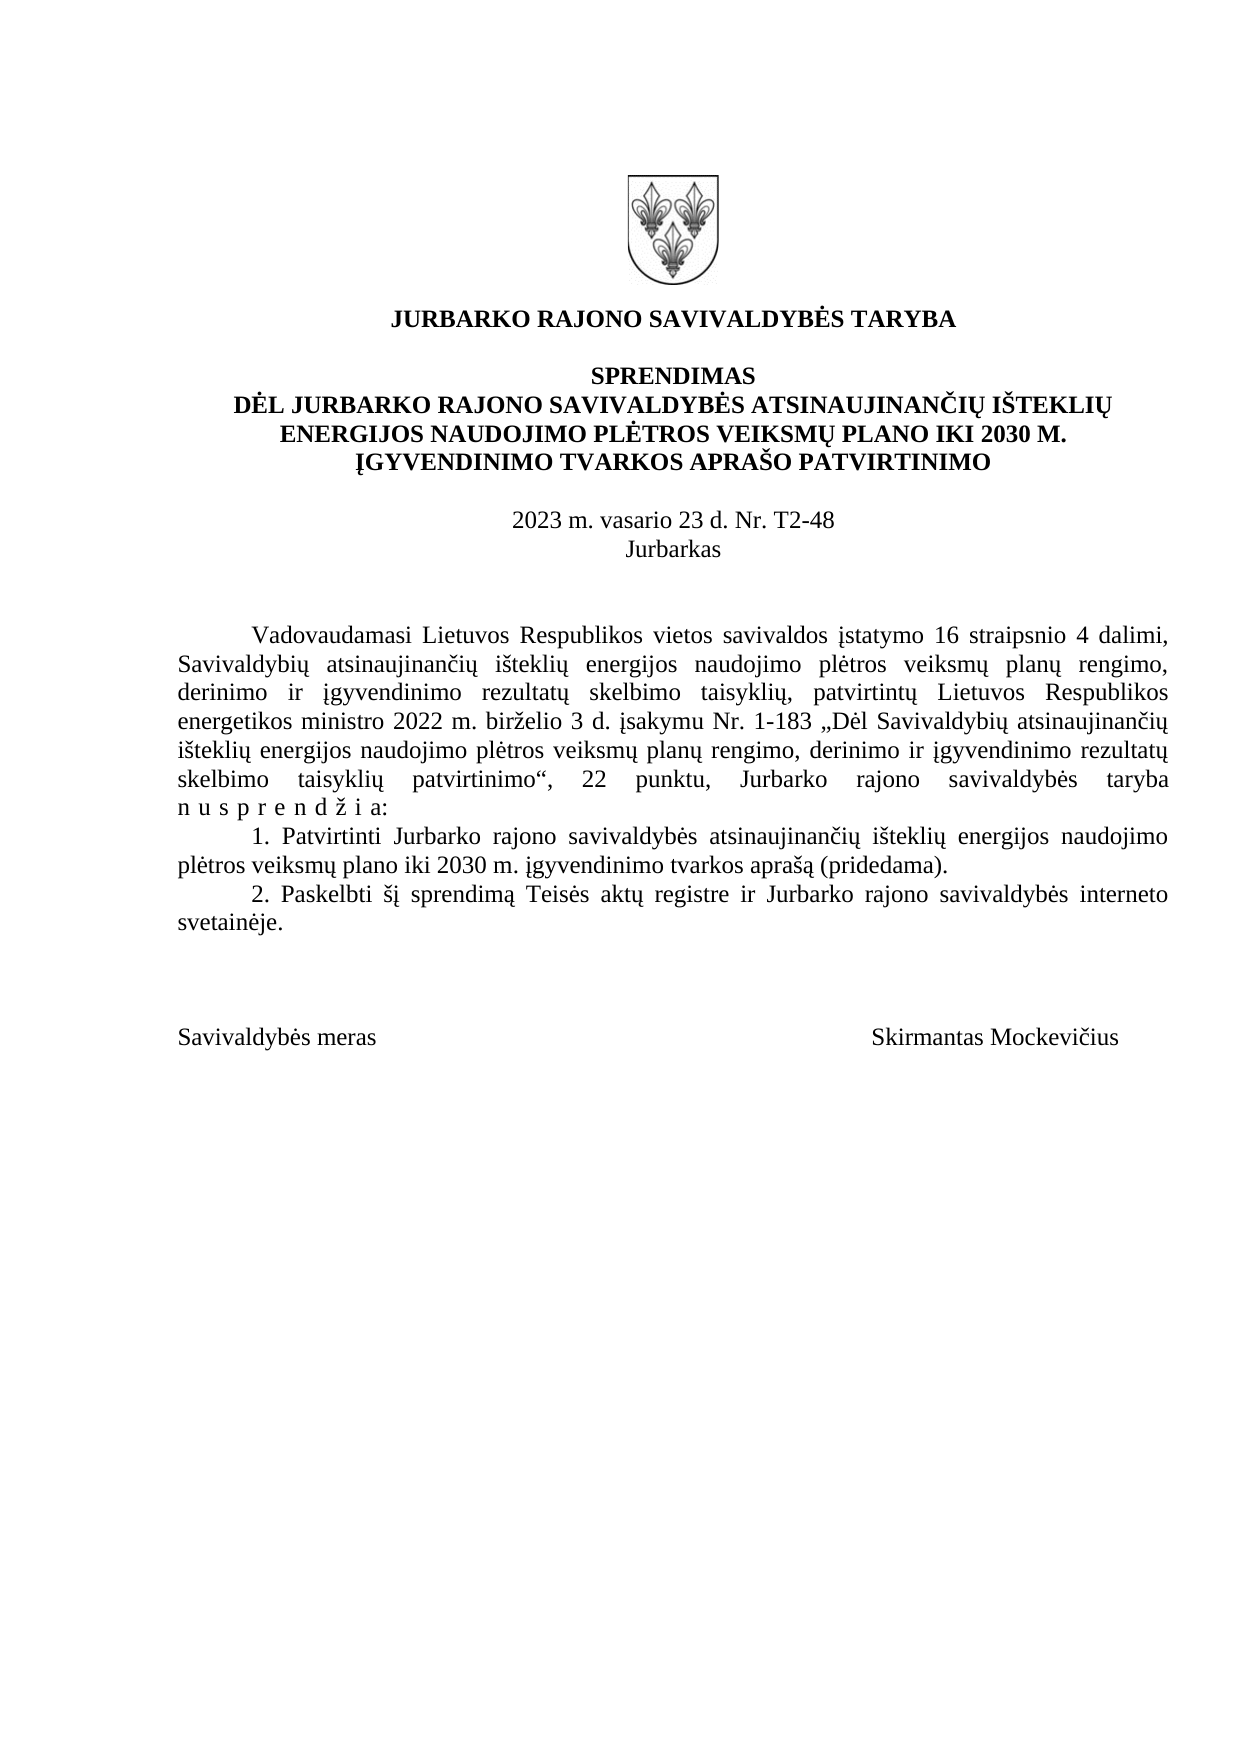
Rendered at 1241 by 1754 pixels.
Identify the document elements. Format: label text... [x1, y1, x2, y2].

text DĖL JURBARKO RAJONO SAVIVALDYBĖS ATSINAUJINANČIŲ IŠTEKLIŲ ENERGIJOS NAUDOJIMO PLĖTROS VEIKSMŲ PLANO IKI 2030 M. ĮGYVENDINIMO TVARKOS APRAŠO PATVIRTINIMO [177, 390, 1169, 476]
text Jurbarkas [177, 534, 1169, 562]
text Savivaldybės meras Skirmantas Mockevičius [177, 1022, 1169, 1051]
text SPRENDIMAS [177, 361, 1169, 390]
text 2. Paskelbti šį sprendimą Teisės aktų registre ir Jurbarko rajono savivaldybės interneto svetainėje. [177, 879, 1169, 936]
text Vadovaudamasi Lietuvos Respublikos vietos savivaldos įstatymo 16 straipsnio 4 dalimi, Savivaldybių atsinaujinančių išteklių energijos naudojimo plėtros veiksmų planų rengimo, derinimo ir įgyvendinimo rezultatų skelbimo taisyklių, patvirtintų Lietuvos Respublikos energetikos ministro 2022 m. birželio 3 d. įsakymu Nr. 1-183 „Dėl Savivaldybių atsinaujinančių išteklių energijos naudojimo plėtros veiksmų planų rengimo, derinimo ir įgyvendinimo rezultatų skelbimo taisyklių patvirtinimo“, 22 punktu, Jurbarko rajono savivaldybės taryba nusprendžia: [177, 620, 1169, 821]
text 1. Patvirtinti Jurbarko rajono savivaldybės atsinaujinančių išteklių energijos naudojimo plėtros veiksmų plano iki 2030 m. įgyvendinimo tvarkos aprašą (pridedama). [177, 821, 1169, 879]
text JURBARKO RAJONO SAVIVALDYBĖS TARYBA [177, 304, 1169, 332]
text 2023 m. vasario 23 d. Nr. T2-48 [177, 505, 1169, 534]
